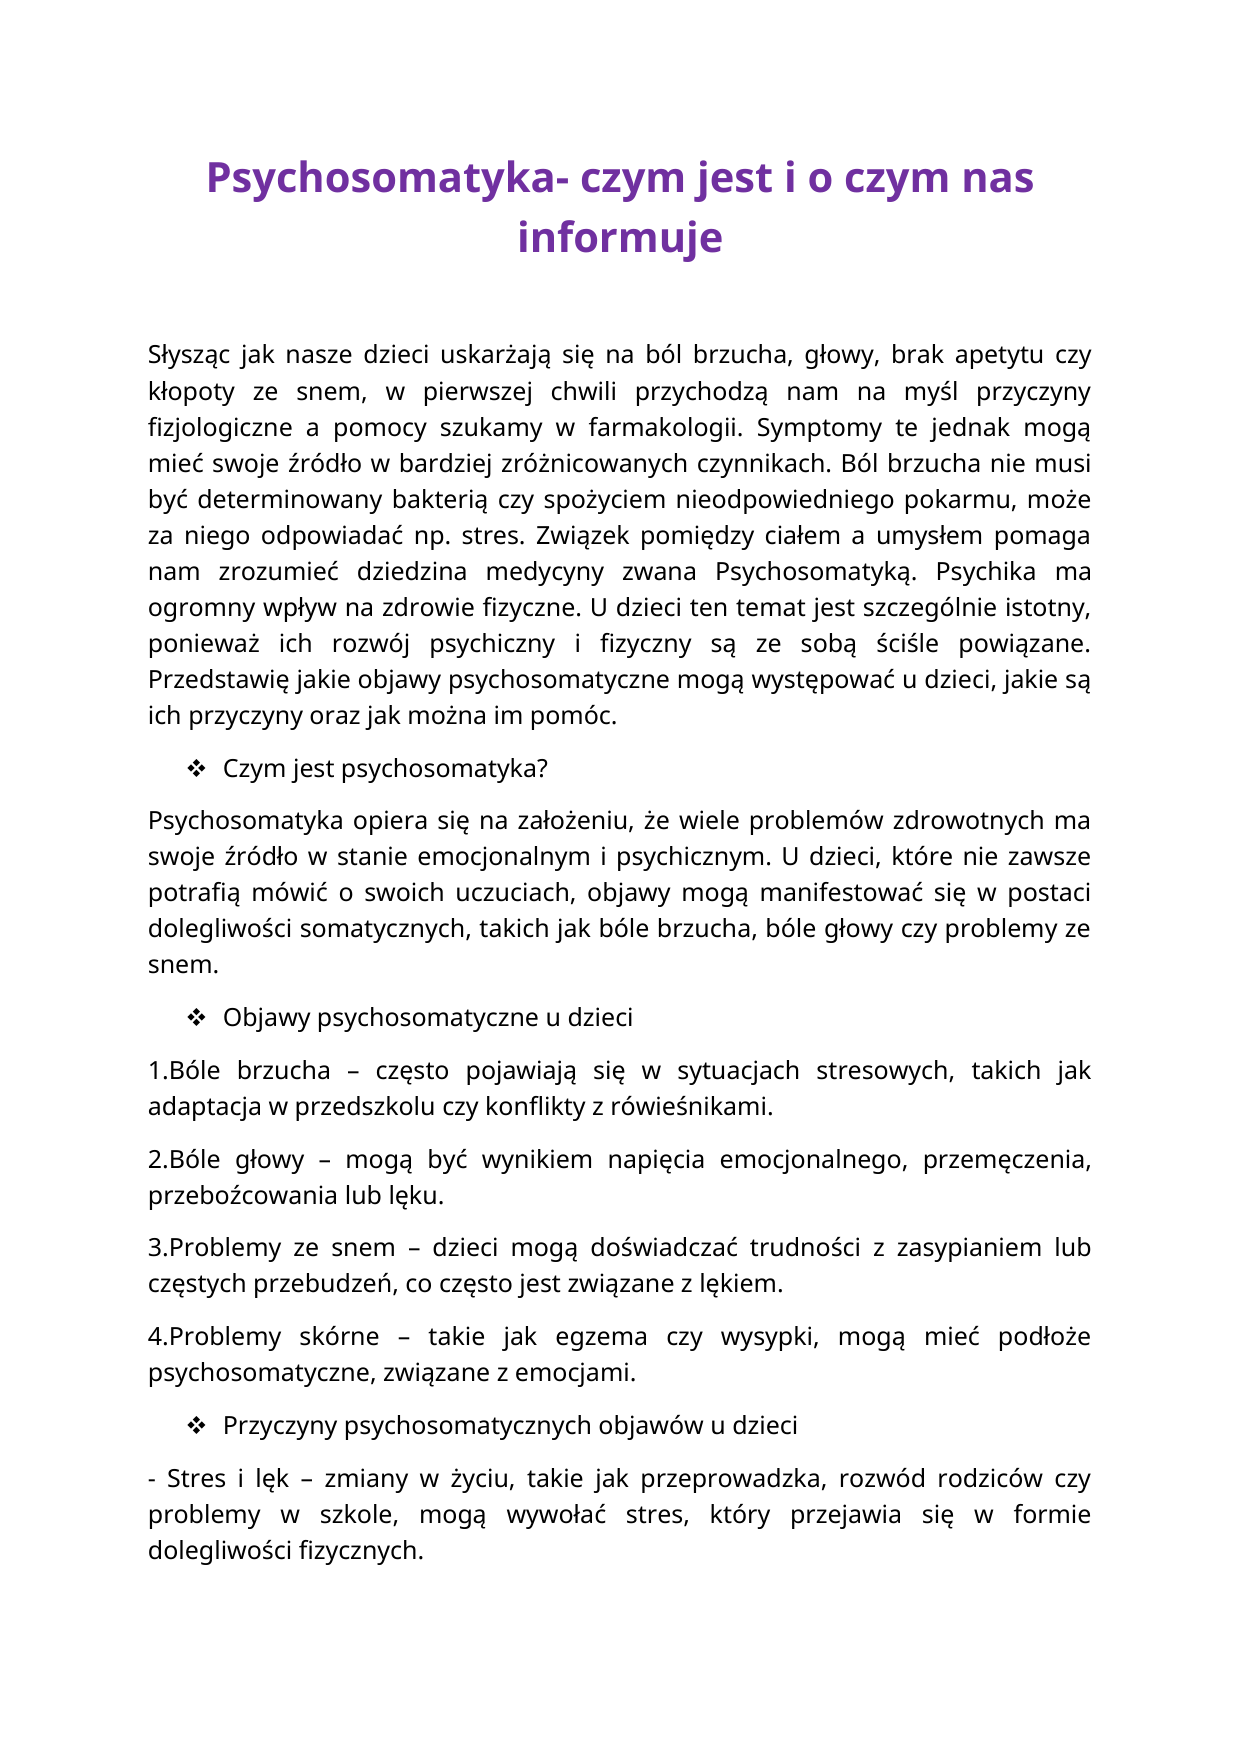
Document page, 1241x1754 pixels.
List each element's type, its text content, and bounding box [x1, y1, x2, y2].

text Słysząc jak nasze dzieci uskarżają się na ból brzucha, głowy, brak apetytu czy kłopoty ze snem, w pierwszej chwili przychodzą nam na myśl przyczyny fizjologiczne a pomocy szukamy w farmakologii. Symptomy te jednak mogą mieć swoje źródło w bardziej zróżnicowanych czynnikach. Ból brzucha nie musi być determinowany bakterią czy spożyciem nieodpowiedniego pokarmu, może za niego odpowiadać np. stres. Związek pomiędzy ciałem a umysłem pomaga nam zrozumieć dziedzina medycyny zwana Psychosomatyką. Psychika ma ogromny wpływ na zdrowie fizyczne. U dzieci ten temat jest szczególnie istotny, ponieważ ich rozwój psychiczny i fizyczny są ze sobą ściśle powiązane. Przedstawię jakie objawy psychosomatyczne mogą występować u dzieci, jakie są ich przyczyny oraz jak można im pomóc. [148, 337, 1093, 732]
text Psychosomatyka opiera się na założeniu, że wiele problemów zdrowotnych ma swoje źródło w stanie emocjonalnym i psychicznym. U dzieci, które nie zawsze potrafią mówić o swoich uczuciach, objawy mogą manifestować się w postaci dolegliwości somatycznych, takich jak bóle brzucha, bóle głowy czy problemy ze snem. [148, 803, 1093, 981]
text - Stres i lęk – zmiany w życiu, takie jak przeprowadzka, rozwód rodziców czy problemy w szkole, mogą wywołać stres, który przejawia się w formie dolegliwości fizycznych. [148, 1460, 1093, 1566]
text 1.Bóle brzucha – często pojawiają się w sytuacjach stresowych, takich jak adaptacja w przedszkolu czy konflikty z rówieśnikami. [148, 1053, 1093, 1123]
list Przyczyny psychosomatycznych objawów u dzieci [185, 1408, 1093, 1442]
list Czym jest psychosomatyka? [185, 750, 1093, 784]
text 3.Problemy ze snem – dzieci mogą doświadczać trudności z zasypianiem lub częstych przebudzeń, co często jest związane z lękiem. [148, 1230, 1093, 1300]
text 4.Problemy skórne – takie jak egzema czy wysypki, mogą mieć podłoże psychosomatyczne, związane z emocjami. [148, 1319, 1093, 1389]
text Psychosomatyka- czym jest i o czym nas informuje [148, 148, 1093, 264]
text 2.Bóle głowy – mogą być wynikiem napięcia emocjonalnego, przemęczenia, przeboźcowania lub lęku. [148, 1141, 1093, 1211]
list Objawy psychosomatyczne u dzieci [185, 1000, 1093, 1034]
